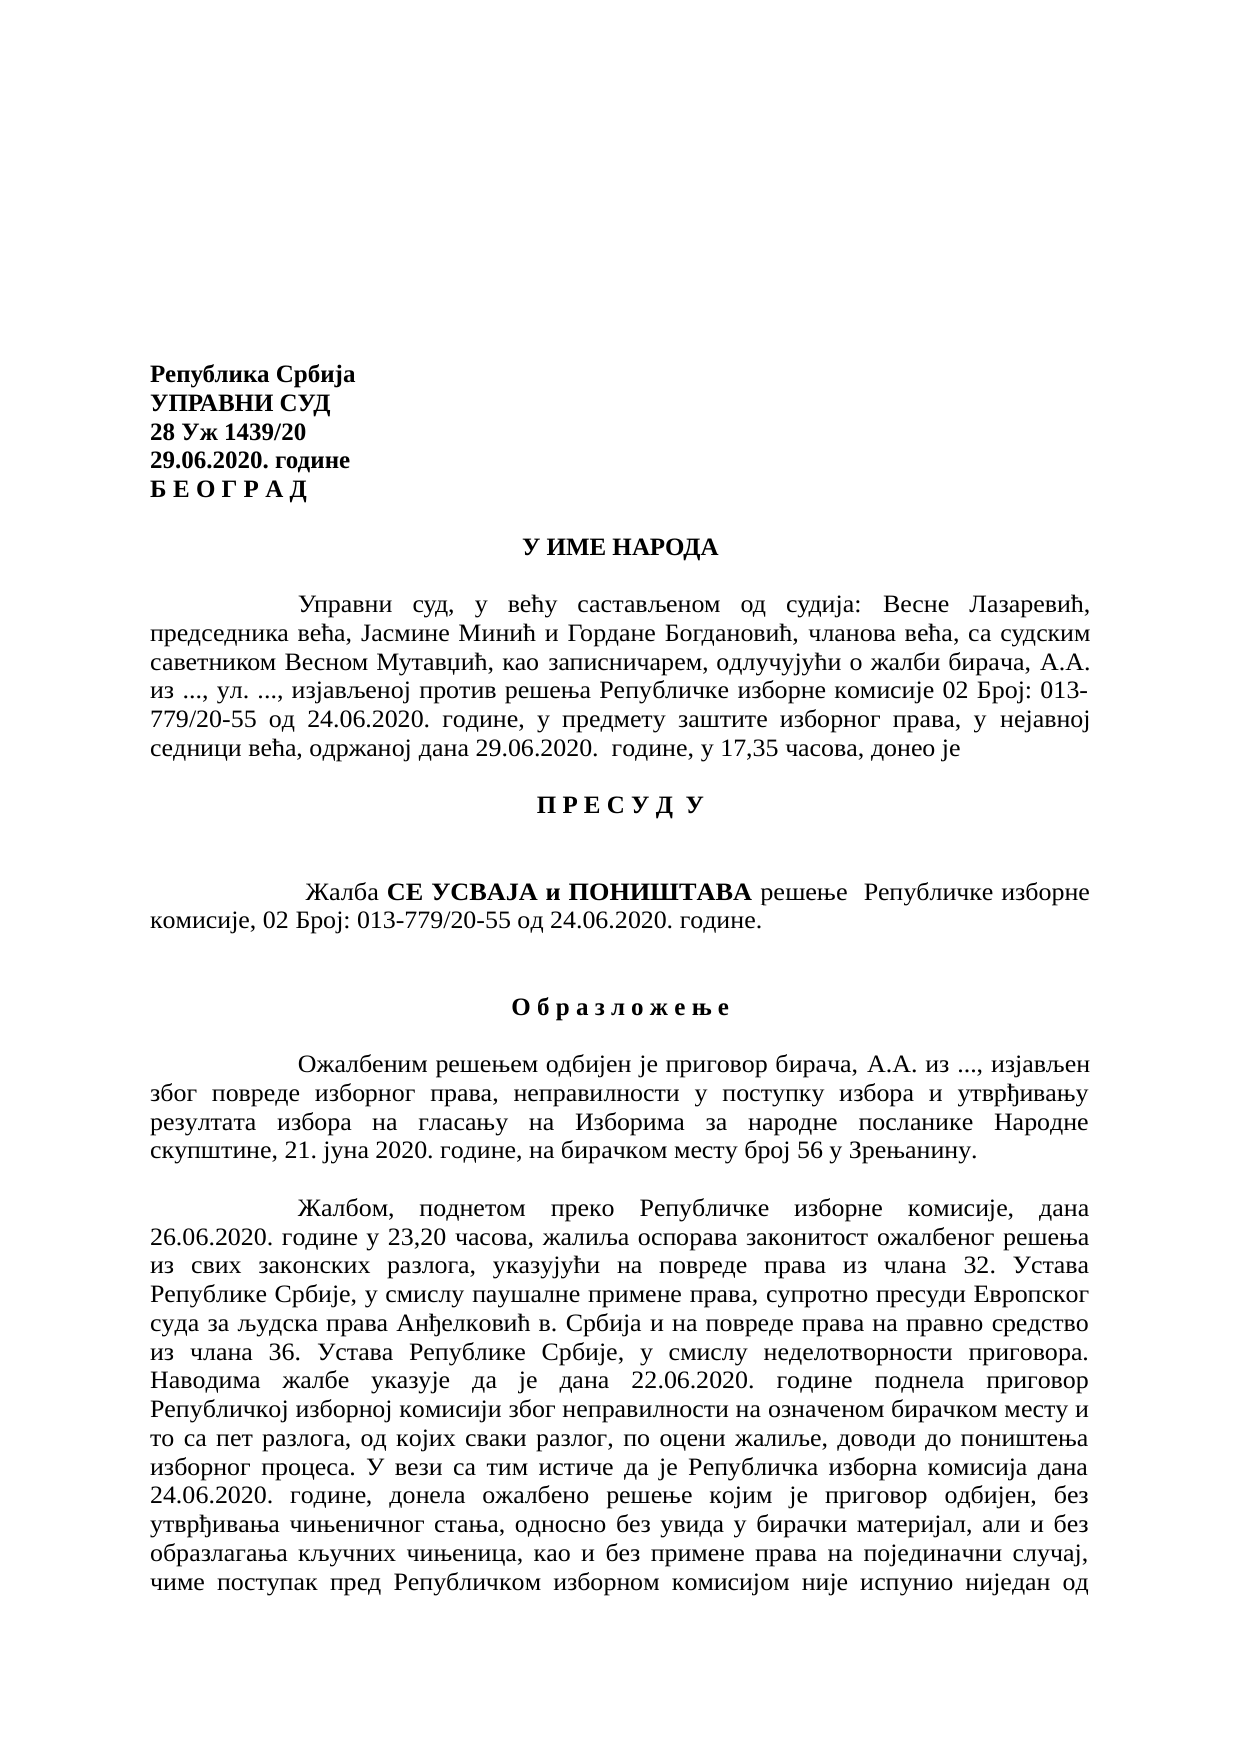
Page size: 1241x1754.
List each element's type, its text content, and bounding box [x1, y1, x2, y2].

text 28 Уж 1439/20 [150, 417, 1090, 445]
text 29.06.2020. године [150, 445, 1090, 474]
text Б Е О Г Р А Д [150, 474, 1090, 503]
text Жалбом, поднетом преко Републичке изборне комисије, дана 26.06.2020. године у 23,20 часова, жалиља оспорава законитост ожалбеног решења из свих законских разлога, указујући на повреде права из члана 32. Устава Републике Србије, у смислу паушалне примене права, супротно пресуди Европског суда за људска права Анђелковић в. Србија и на повреде права на правно средство из члана 36. Устава Републике Србије, у смислу неделотворности приговора. Наводима жалбе указује да је дана 22.06.2020. године поднела приговор Републичкој изборној комисији због неправилности на означеном бирачком месту и то са пет разлога, од којих сваки разлог, по оцени жалиље, доводи до поништења изборног процеса. У вези са тим истиче да је Републичка изборна комисија дана 24.06.2020. године, донела ожалбено решење којим је приговор одбијен, без утврђивања чињеничног стања, односно без увида у бирачки материјал, али и без образлагања кључних чињеница, као и без примене права на појединачни случај, чиме поступак пред Републичком изборном комисијом није испунио ниједан од [150, 1193, 1090, 1595]
text Република Србија [150, 148, 1090, 388]
text УПРАВНИ СУД [150, 388, 1090, 417]
text Жалба СЕ УСВАЈА и ПОНИШТАВА решење Републичке изборне комисије, 02 Број: 013-779/20-55 од 24.06.2020. године. [150, 877, 1090, 934]
text О б р а з л о ж е њ е [150, 992, 1090, 1020]
text У ИМЕ НАРОДА [150, 532, 1090, 560]
text Ожалбеним решењем одбијен је приговор бирача, А.А. из ..., изјављен због повреде изборног права, неправилности у поступку избора и утврђивању резултата избора на гласању на Изборима за народне посланике Народне скупштине, 21. јуна 2020. године, на бирачком месту број 56 у Зрењанину. [150, 1049, 1090, 1164]
text П Р Е С У Д У [150, 790, 1090, 819]
text Управни суд, у већу састављеном од судија: Весне Лазаревић, председника већа, Јасмине Минић и Гордане Богдановић, чланова већа, са судским саветником Весном Мутавџић, као записничарем, одлучујући о жалби бирача, А.А. из ..., ул. ..., изјављеној против решења Републичке изборне комисије 02 Број: 013-779/20-55 од 24.06.2020. године, у предмету заштите изборног права, у нејавној седници већа, одржаној дана 29.06.2020. године, у 17,35 часова, донео је [150, 589, 1090, 762]
